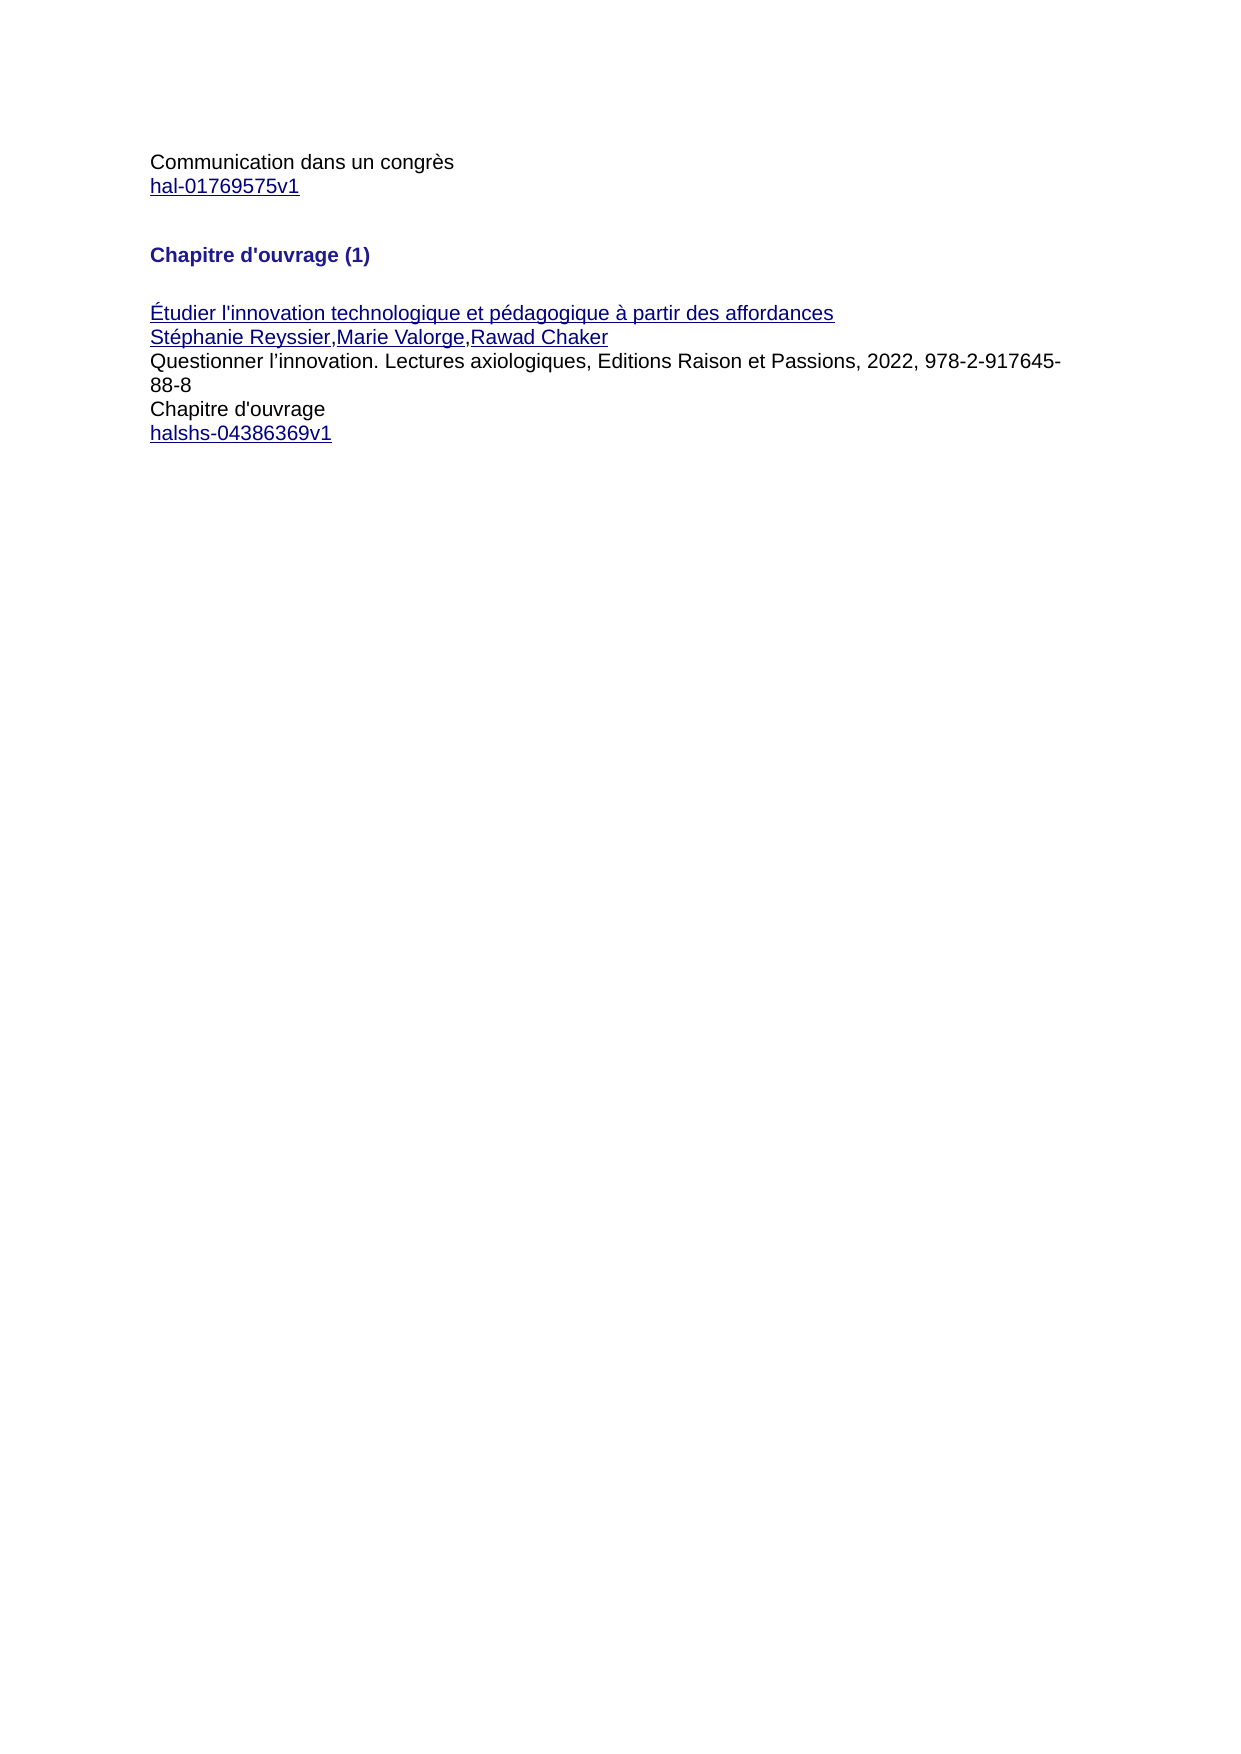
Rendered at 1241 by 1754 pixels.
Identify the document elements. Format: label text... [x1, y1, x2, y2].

subtitle Chapitre d'ouvrage (1) [150, 243, 1090, 267]
table_cell Communication dans un congrès hal-01769575v1 [150, 150, 1090, 198]
table_header Étudier l'innovation technologique et pédagogique à partir des affordances Stéphanie Reyssier,Marie Valorge,Rawad Chaker Questionner l’innovation. Lectures axiologiques, Editions Raison et Passions, 2022, 978-2-917645-88-8 Chapitre d'ouvrage halshs-04386369v1 [150, 301, 1090, 445]
